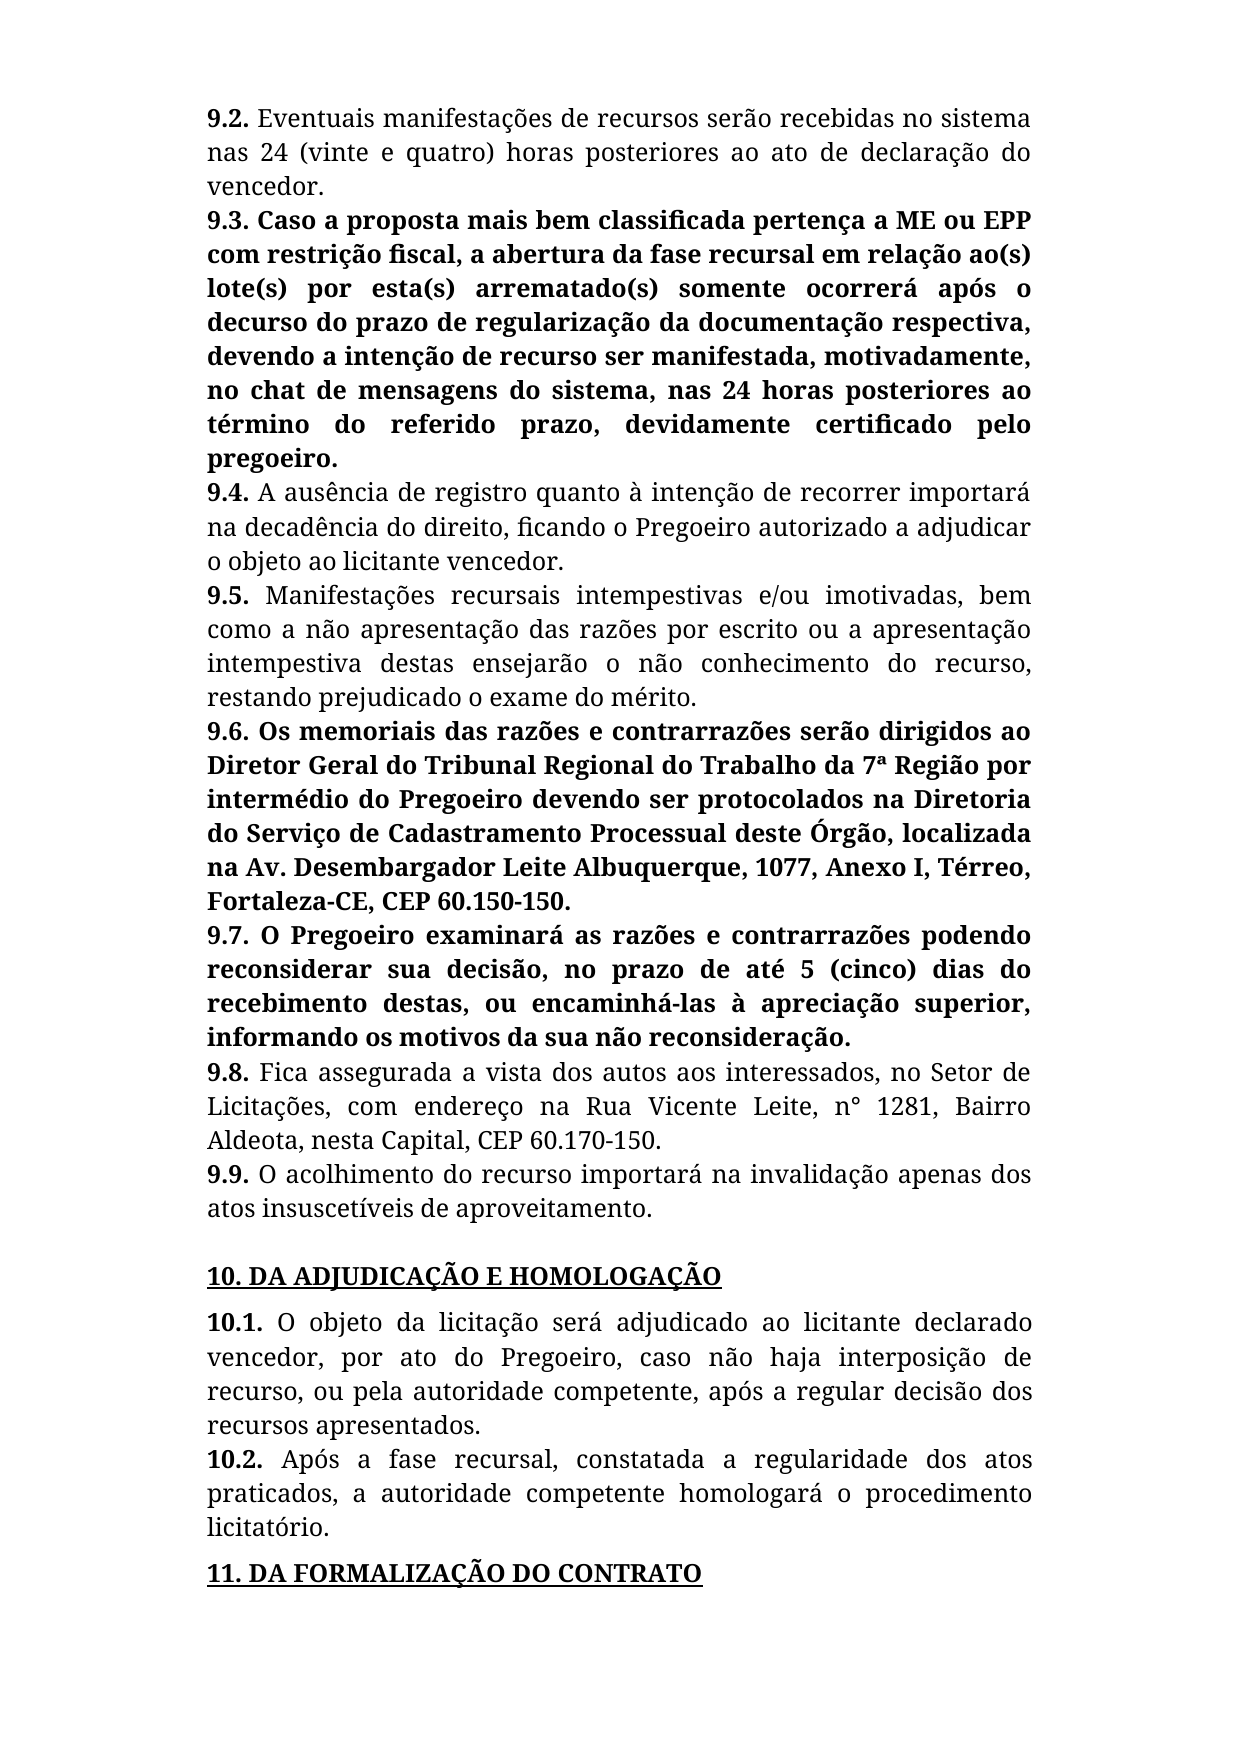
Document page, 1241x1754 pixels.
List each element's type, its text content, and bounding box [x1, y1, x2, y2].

subtitle 11. DA FORMALIZAÇÃO DO CONTRATO [207, 1556, 1033, 1590]
text 10.1. O objeto da licitação será adjudicado ao licitante declarado vencedor, por ato do Pregoeiro, caso não haja interposição de recurso, ou pela autoridade competente, após a regular decisão dos recursos apresentados. [207, 1305, 1033, 1441]
subtitle 9.5. Manifestações recursais intempestivas e/ou imotivadas, bem como a não apresentação das razões por escrito ou a apresentação intempestiva destas ensejarão o não conhecimento do recurso, restando prejudicado o exame do mérito. [207, 577, 1032, 713]
subtitle 9.2. Eventuais manifestações de recursos serão recebidas no sistema nas 24 (vinte e quatro) horas posteriores ao ato de declaração do vencedor. [207, 100, 1032, 203]
text 10. DA ADJUDICAÇÃO E HOMOLOGAÇÃO [207, 1258, 1033, 1293]
subtitle 9.9. O acolhimento do recurso importará na invalidação apenas dos atos insuscetíveis de aproveitamento. [207, 1156, 1032, 1224]
subtitle 9.4. A ausência de registro quanto à intenção de recorrer importará na decadência do direito, ficando o Pregoeiro autorizado a adjudicar o objeto ao licitante vencedor. [207, 475, 1032, 577]
subtitle 9.6. Os memoriais das razões e contrarrazões serão dirigidos ao Diretor Geral do Tribunal Regional do Trabalho da 7ª Região por intermédio do Pregoeiro devendo ser protocolados na Diretoria do Serviço de Cadastramento Processual deste Órgão, localizada na Av. Desembargador Leite Albuquerque, 1077, Anexo I, Térreo, Fortaleza-CE, CEP 60.150-150. [207, 713, 1032, 918]
subtitle 9.8. Fica assegurada a vista dos autos aos interessados, no Setor de Licitações, com endereço na Rua Vicente Leite, n° 1281, Bairro Aldeota, nesta Capital, CEP 60.170-150. [207, 1054, 1032, 1156]
subtitle 9.7. O Pregoeiro examinará as razões e contrarrazões podendo reconsiderar sua decisão, no prazo de até 5 (cinco) dias do recebimento destas, ou encaminhá-las à apreciação superior, informando os motivos da sua não reconsideração. [207, 918, 1032, 1054]
subtitle 9.3. Caso a proposta mais bem classificada pertença a ME ou EPP com restrição fiscal, a abertura da fase recursal em relação ao(s) lote(s) por esta(s) arrematado(s) somente ocorrerá após o decurso do prazo de regularização da documentação respectiva, devendo a intenção de recurso ser manifestada, motivadamente, no chat de mensagens do sistema, nas 24 horas posteriores ao término do referido prazo, devidamente certificado pelo pregoeiro. [207, 203, 1032, 475]
text 10.2. Após a fase recursal, constatada a regularidade dos atos praticados, a autoridade competente homologará o procedimento licitatório. [207, 1441, 1033, 1543]
